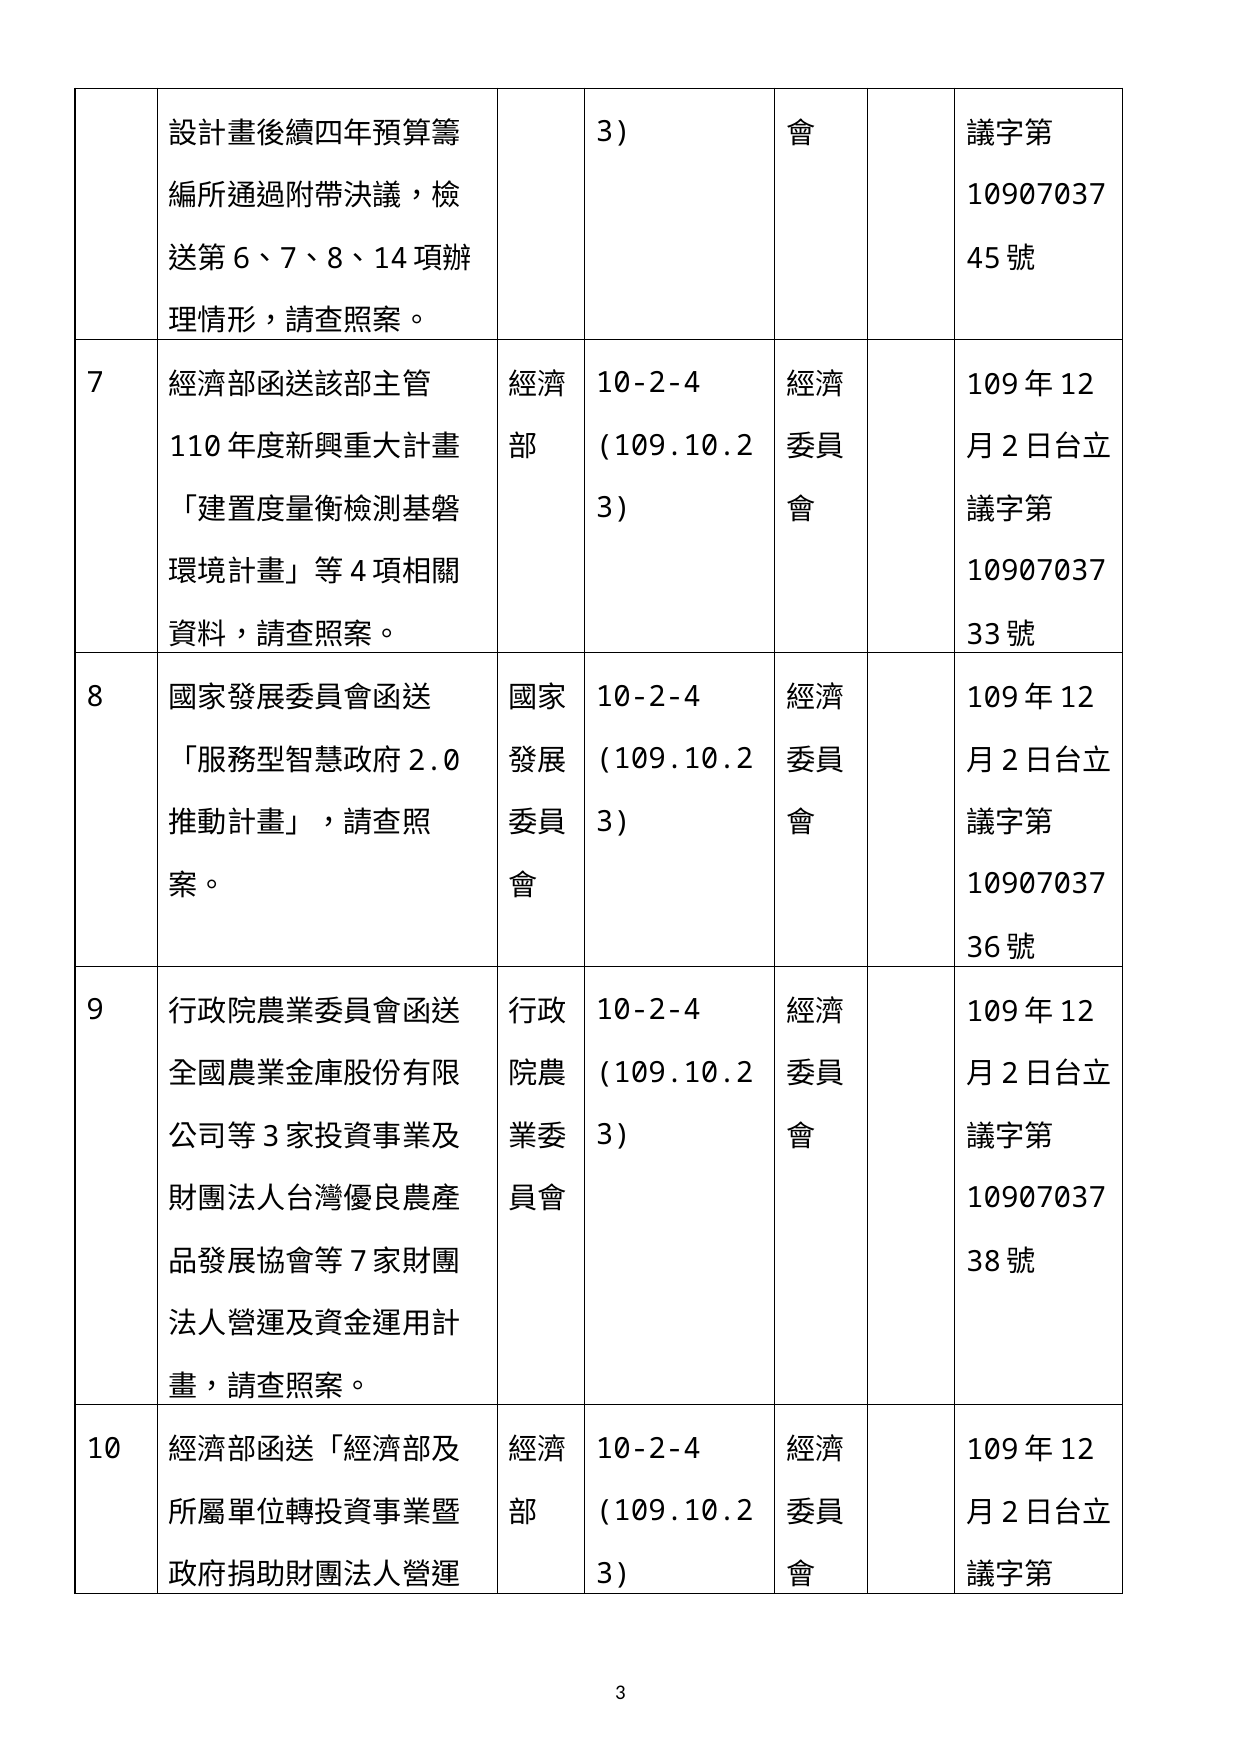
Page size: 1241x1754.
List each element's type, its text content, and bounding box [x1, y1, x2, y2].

table_cell 10-2-4 (109.10.23) [585, 653, 774, 966]
table_cell 經濟部函送該部主管110年度新興重大計畫「建置度量衡檢測基磐環境計畫」等4項相關資料，請查照案。 [158, 340, 497, 652]
table_cell [868, 1405, 954, 1593]
table_cell 經濟部 [498, 340, 584, 652]
table_cell 9 [76, 967, 157, 1404]
table_cell [868, 340, 954, 652]
table_cell 109年12月2日台立議字第1090703736號 [955, 653, 1122, 966]
table_cell 行政院農業委員會函送全國農業金庫股份有限公司等3家投資事業及財團法人台灣優良農產品發展協會等7家財團法人營運及資金運用計畫，請查照案。 [158, 967, 497, 1404]
table_cell 議字第1090703745號 [955, 89, 1122, 339]
table_cell 經濟委員會 [775, 340, 867, 652]
table_cell 經濟委員會 [775, 653, 867, 966]
table_cell 經濟委員會 [775, 1405, 867, 1593]
table_cell 10-2-4 (109.10.23) [585, 340, 774, 652]
table_cell 10 [76, 1405, 157, 1593]
table_cell 經濟委員會 [775, 967, 867, 1404]
table_cell 8 [76, 653, 157, 966]
table_cell 經濟部函送「經濟部及所屬單位轉投資事業暨政府捐助財團法人營運 [158, 1405, 497, 1593]
table_cell [868, 967, 954, 1404]
table_cell 國家發展委員會函送「服務型智慧政府2.0推動計畫」，請查照案。 [158, 653, 497, 966]
table_cell 10-2-4 (109.10.23) [585, 967, 774, 1404]
table_cell 10-2-4 (109.10.23) [585, 1405, 774, 1593]
table_cell [498, 89, 584, 339]
table_cell 會 [775, 89, 867, 339]
table_cell [868, 89, 954, 339]
table_cell 行政院農業委員會 [498, 967, 584, 1404]
table_cell 經濟部 [498, 1405, 584, 1593]
table_cell 7 [76, 340, 157, 652]
table_cell [868, 653, 954, 966]
table_cell 設計畫後續四年預算籌編所通過附帶決議，檢送第6、7、8、14項辦理情形，請查照案。 [158, 89, 497, 339]
table_cell 109年12月2日台立議字第1090703738號 [955, 967, 1122, 1404]
table_cell [76, 89, 157, 339]
table_cell 國家發展委員會 [498, 653, 584, 966]
table_cell 3) [585, 89, 774, 339]
table_cell 109年12月2日台立議字第 [955, 1405, 1122, 1593]
table_cell 109年12月2日台立議字第1090703733號 [955, 340, 1122, 652]
